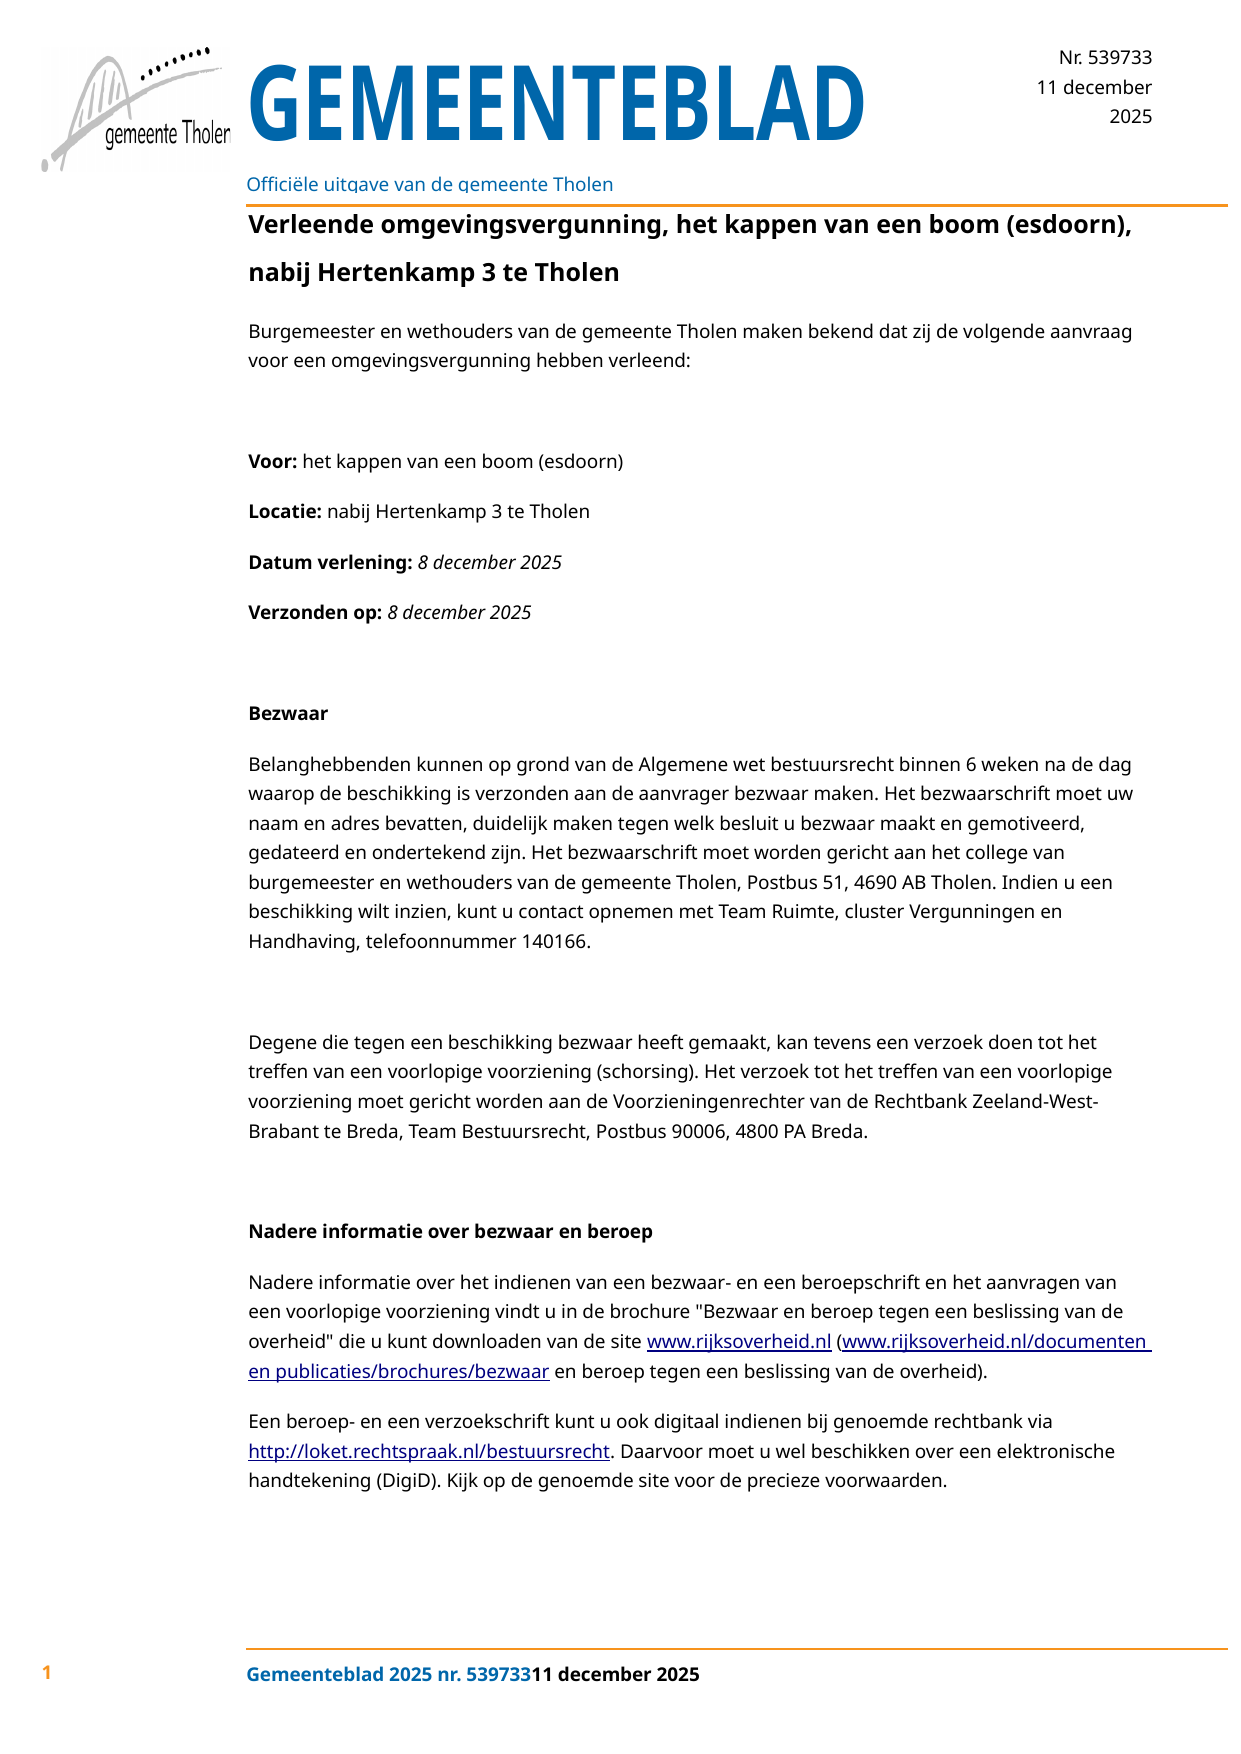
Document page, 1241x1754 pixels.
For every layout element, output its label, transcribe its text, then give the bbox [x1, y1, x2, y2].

text Locatie: nabij Hertenkamp 3 te Tholen [248, 499, 1152, 524]
text Nadere informatie over bezwaar en beroep [248, 1219, 1152, 1244]
text Nadere informatie over het indienen van een bezwaar- en een beroepschrift en het aanvragen van een voorlopige voorziening vindt u in de brochure "Bezwaar en beroep tegen een beslissing van de overheid" die u kunt downloaden van de site www.rijksoverheid.nl (www.rijksoverheid.nl/documenten en publicaties/brochures/bezwaar en beroep tegen een beslissing van de overheid). [248, 1269, 1152, 1384]
text Belanghebbenden kunnen op grond van de Algemene wet bestuursrecht binnen 6 weken na de dag waarop de beschikking is verzonden aan de aanvrager bezwaar maken. Het bezwaarschrift moet uw naam en adres bevatten, duidelijk maken tegen welk besluit u bezwaar maakt en gemotiveerd, gedateerd en ondertekend zijn. Het bezwaarschrift moet worden gericht aan het college van burgemeester en wethouders van de gemeente Tholen, Postbus 51, 4690 AB Tholen. Indien u een beschikking wilt inzien, kunt u contact opnemen met Team Ruimte, cluster Vergunningen en Handhaving, telefoonnummer 140166. [248, 751, 1152, 954]
text Voor: het kappen van een boom (esdoorn) [248, 448, 1152, 474]
text Verzonden op: 8 december 2025 [248, 599, 1152, 625]
text Verleende omgevingsvergunning, het kappen van een boom (esdoorn), nabij Hertenkamp 3 te Tholen [248, 207, 1152, 288]
text Degene die tegen een beschikking bezwaar heeft gemaakt, kan tevens een verzoek doen tot het treffen van een voorlopige voorziening (schorsing). Het verzoek tot het treffen van een voorlopige voorziening moet gericht worden aan de Voorzieningenrechter van de Rechtbank Zeeland-West-Brabant te Breda, Team Bestuursrecht, Postbus 90006, 4800 PA Breda. [248, 1029, 1152, 1144]
text Een beroep- en een verzoekschrift kunt u ook digitaal indienen bij genoemde rechtbank via http://loket.rechtspraak.nl/bestuursrecht. Daarvoor moet u wel beschikken over een elektronische handtekening (DigiD). Kijk op de genoemde site voor de precieze voorwaarden. [248, 1408, 1152, 1493]
text Datum verlening: 8 december 2025 [248, 549, 1152, 575]
text Bezwaar [248, 700, 1152, 726]
picture [41, 47, 231, 172]
text Burgemeester en wethouders van de gemeente Tholen maken bekend dat zij de volgende aanvraag voor een omgevingsvergunning hebben verleend: [248, 318, 1152, 373]
